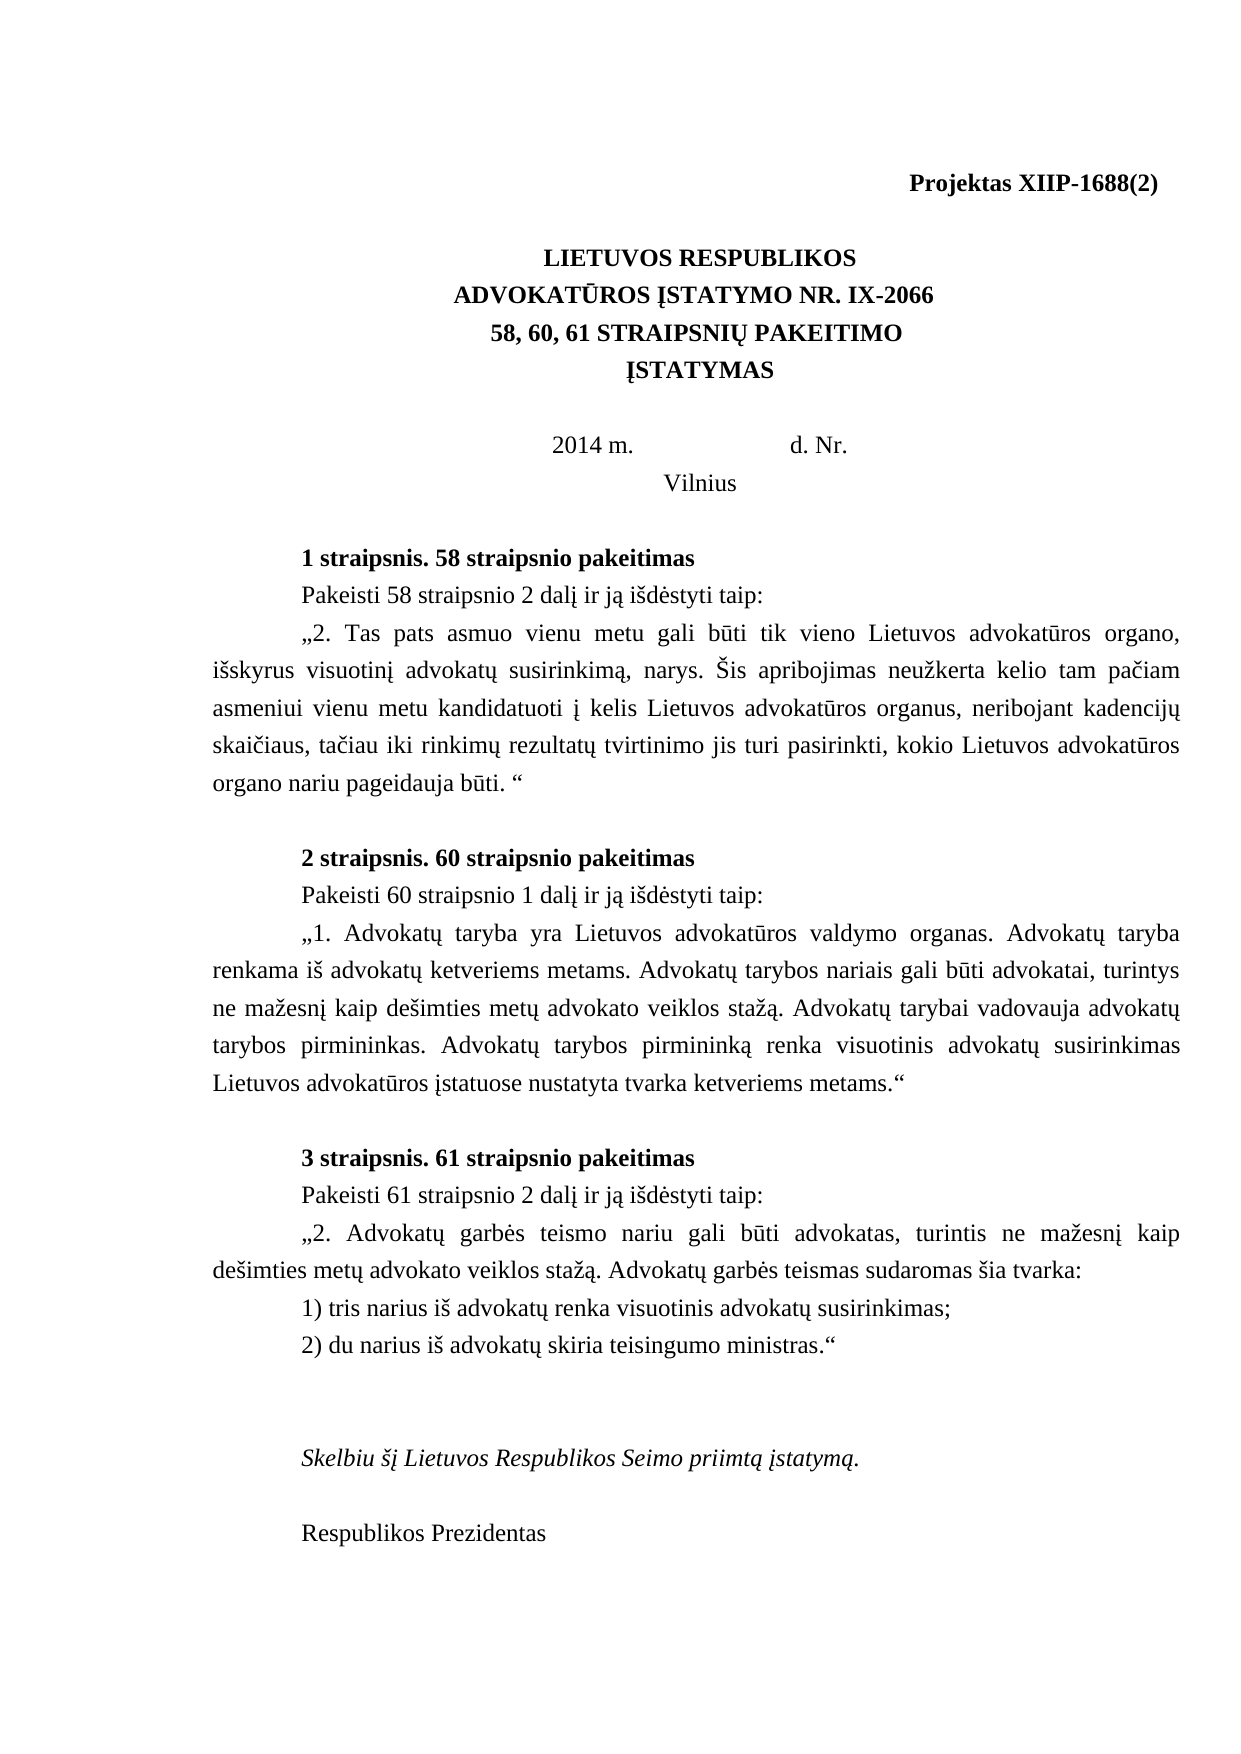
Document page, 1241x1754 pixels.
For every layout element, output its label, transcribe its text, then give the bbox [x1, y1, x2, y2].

text Pakeisti 61 straipsnio 2 dalį ir ją išdėstyti taip: [212, 1174, 1181, 1211]
text 2 straipsnis. 60 straipsnio pakeitimas [212, 836, 1181, 874]
text 2) du narius iš advokatų skiria teisingumo ministras.“ [212, 1324, 1181, 1361]
text 1 straipsnis. 58 straipsnio pakeitimas [212, 536, 1181, 574]
text 2014 m. d. Nr. [212, 424, 1187, 461]
text Vilnius [212, 461, 1187, 499]
text Pakeisti 60 straipsnio 1 dalį ir ją išdėstyti taip: [212, 874, 1181, 911]
text „1. Advokatų taryba yra Lietuvos advokatūros valdymo organas. Advokatų taryba renkama iš advokatų ketveriems metams. Advokatų tarybos nariais gali būti advokatai, turintys ne mažesnį kaip dešimties metų advokato veiklos stažą. Advokatų tarybai vadovauja advokatų tarybos pirmininkas. Advokatų tarybos pirmininką renka visuotinis advokatų susirinkimas Lietuvos advokatūros įstatuose nustatyta tvarka ketveriems metams.“ [212, 911, 1181, 1099]
text „2. Tas pats asmuo vienu metu gali būti tik vieno Lietuvos advokatūros organo, išskyrus visuotinį advokatų susirinkimą, narys. Šis apribojimas neužkerta kelio tam pačiam asmeniui vienu metu kandidatuoti į kelis Lietuvos advokatūros organus, neribojant kadencijų skaičiaus, tačiau iki rinkimų rezultatų tvirtinimo jis turi pasirinkti, kokio Lietuvos advokatūros organo nariu pageidauja būti. “ [212, 611, 1181, 799]
text „2. Advokatų garbės teismo nariu gali būti advokatas, turintis ne mažesnį kaip dešimties metų advokato veiklos stažą. Advokatų garbės teismas sudaromas šia tvarka: [212, 1211, 1181, 1286]
text 58, 60, 61 STRAIPSNIŲ PAKEITIMO [212, 311, 1187, 349]
text ADVOKATŪROS ĮSTATYMO NR. IX-2066 [212, 274, 1187, 311]
text Respublikos Prezidentas [212, 1511, 1181, 1549]
text LIETUVOS RESPUBLIKOS [212, 236, 1187, 274]
text Projektas XIIP-1688(2) [212, 161, 1187, 199]
text ĮSTATYMAS [212, 349, 1187, 386]
text Skelbiu šį Lietuvos Respublikos Seimo priimtą įstatymą. [212, 1436, 1181, 1474]
text 1) tris narius iš advokatų renka visuotinis advokatų susirinkimas; [212, 1286, 1181, 1324]
text Pakeisti 58 straipsnio 2 dalį ir ją išdėstyti taip: [212, 574, 1181, 611]
text 3 straipsnis. 61 straipsnio pakeitimas [212, 1136, 1181, 1174]
